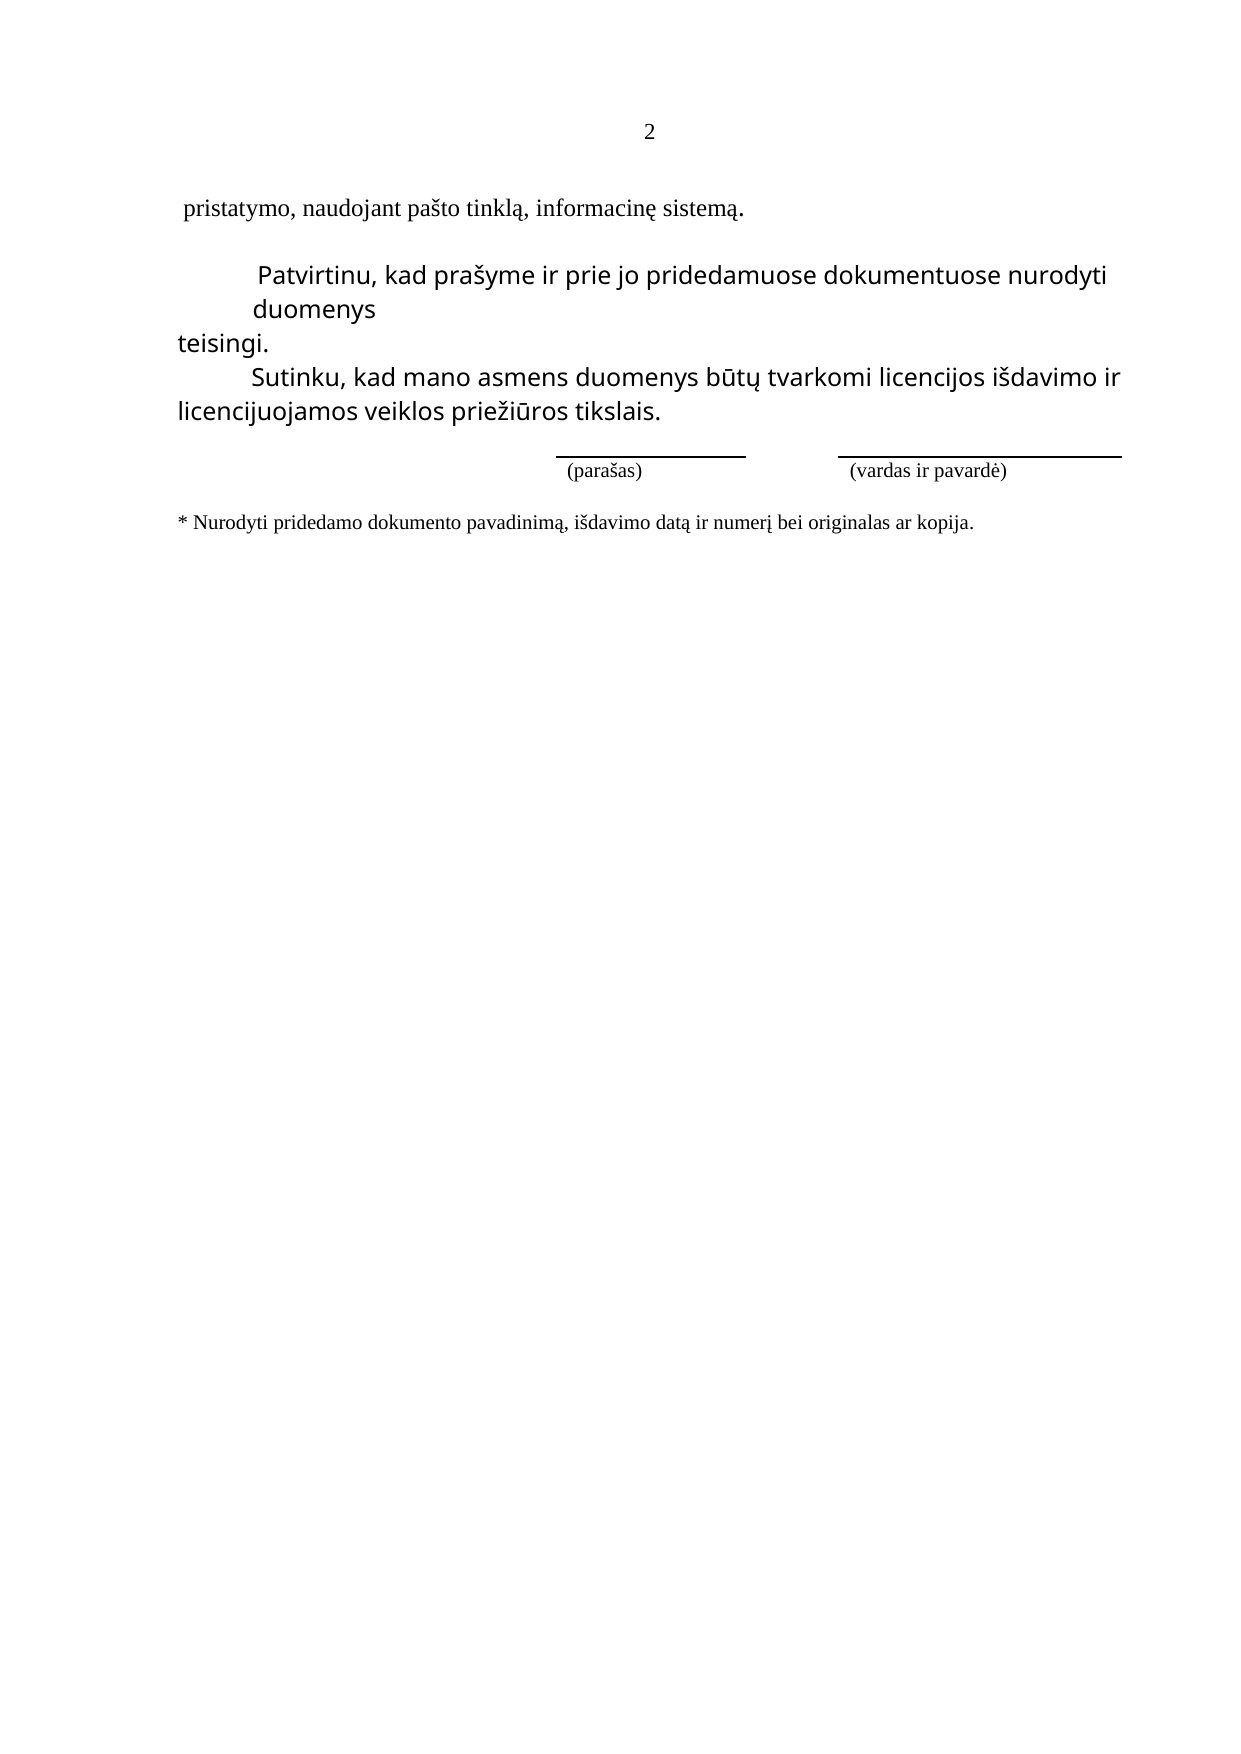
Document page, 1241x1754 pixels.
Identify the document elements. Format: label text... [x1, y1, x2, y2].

table_header [177, 456, 488, 486]
text pristatymo, naudojant pašto tinklą, informacinę sistemą. [183, 189, 1122, 223]
text Sutinku, kad mano asmens duomenys būtų tvarkomi licencijos išdavimo ir licencijuojamos veiklos priežiūros tikslais. [177, 359, 1122, 428]
table_header (vardas ir pavardė) [838, 458, 1122, 486]
table_header (parašas) [556, 458, 746, 486]
text * Nurodyti pridedamo dokumento pavadinimą, išdavimo datą ir numerį bei originalas ar kopija. [177, 510, 1122, 534]
table_header [489, 456, 556, 486]
text Patvirtinu, kad prašyme ir prie jo pridedamuose dokumentuose nurodyti duomenys [252, 257, 1122, 326]
text teisingi. [177, 326, 1122, 359]
table_header [746, 456, 838, 486]
